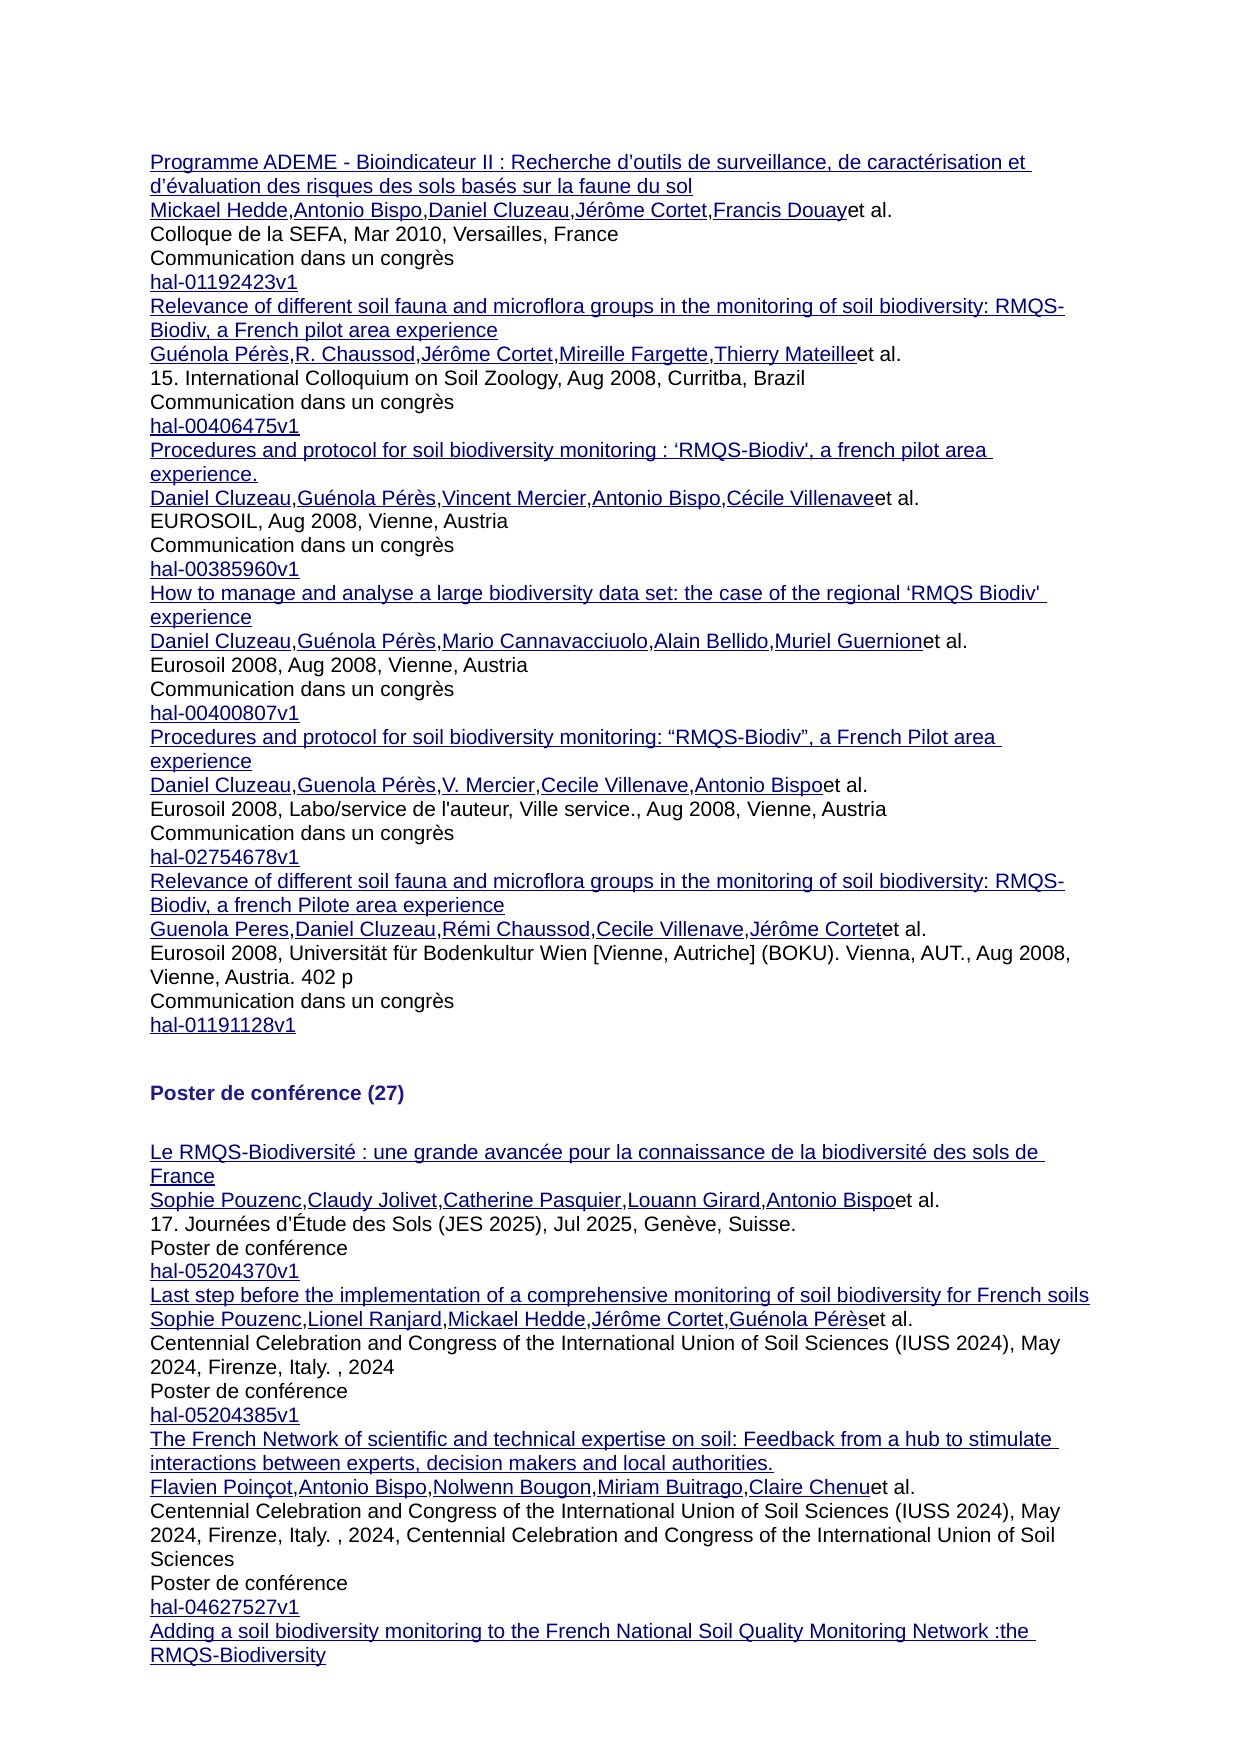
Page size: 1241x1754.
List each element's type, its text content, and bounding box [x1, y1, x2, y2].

table_header Le RMQS-Biodiversité : une grande avancée pour la connaissance de la biodiversité des sols de France Sophie Pouzenc,Claudy Jolivet,Catherine Pasquier,Louann Girard,Antonio Bispoet al. 17. Journées d’Étude des Sols (JES 2025), Jul 2025, Genève, Suisse. Poster de conférence hal-05204370v1 [150, 1140, 1090, 1283]
table_cell Sophie Pouzenc,Lionel Ranjard,Mickael Hedde,Jérôme Cortet,Guénola Pérèset al. Centennial Celebration and Congress of the International Union of Soil Sciences (IUSS 2024), May 2024, Firenze, Italy. , 2024 Poster de conférence hal-05204385v1 [150, 1305, 1090, 1427]
table_cell How to manage and analyse a large biodiversity data set: the case of the regional ‘RMQS Biodiv' experience Daniel Cluzeau,Guénola Pérès,Mario Cannavacciuolo,Alain Bellido,Muriel Guernionet al. Eurosoil 2008, Aug 2008, Vienne, Austria Communication dans un congrès hal-00400807v1 [150, 581, 1090, 725]
table_cell Procedures and protocol for soil biodiversity monitoring : ‘RMQS-Biodiv', a french pilot area experience. Daniel Cluzeau,Guénola Pérès,Vincent Mercier,Antonio Bispo,Cécile Villenaveet al. EUROSOIL, Aug 2008, Vienne, Austria Communication dans un congrès hal-00385960v1 [150, 438, 1090, 581]
table_cell Adding a soil biodiversity monitoring to the French National Soil Quality Monitoring Network :the RMQS-Biodiversity [150, 1619, 1090, 1667]
table_cell Last step before the implementation of a comprehensive monitoring of soil biodiversity for French soils [150, 1283, 1090, 1304]
subtitle Poster de conférence (27) [150, 1081, 1090, 1105]
table_cell Relevance of different soil fauna and microflora groups in the monitoring of soil biodiversity: RMQS-Biodiv, a french Pilote area experience Guenola Peres,Daniel Cluzeau,Rémi Chaussod,Cecile Villenave,Jérôme Cortetet al. Eurosoil 2008, Universität für Bodenkultur Wien [Vienne, Autriche] (BOKU). Vienna, AUT., Aug 2008, Vienne, Austria. 402 p Communication dans un congrès hal-01191128v1 [150, 869, 1090, 1036]
table_cell The French Network of scientific and technical expertise on soil: Feedback from a hub to stimulate interactions between experts, decision makers and local authorities. Flavien Poinçot,Antonio Bispo,Nolwenn Bougon,Miriam Buitrago,Claire Chenuet al. Centennial Celebration and Congress of the International Union of Soil Sciences (IUSS 2024), May 2024, Firenze, Italy. , 2024, Centennial Celebration and Congress of the International Union of Soil Sciences Poster de conférence hal-04627527v1 [150, 1427, 1090, 1619]
table_cell Relevance of different soil fauna and microflora groups in the monitoring of soil biodiversity: RMQS-Biodiv, a French pilot area experience Guénola Pérès,R. Chaussod,Jérôme Cortet,Mireille Fargette,Thierry Mateilleet al. 15. International Colloquium on Soil Zoology, Aug 2008, Curritba, Brazil Communication dans un congrès hal-00406475v1 [150, 294, 1090, 437]
table_cell Procedures and protocol for soil biodiversity monitoring: “RMQS-Biodiv”, a French Pilot area experience Daniel Cluzeau,Guenola Pérès,V. Mercier,Cecile Villenave,Antonio Bispoet al. Eurosoil 2008, Labo/service de l'auteur, Ville service., Aug 2008, Vienne, Austria Communication dans un congrès hal-02754678v1 [150, 725, 1090, 869]
table_cell Programme ADEME - Bioindicateur II : Recherche d’outils de surveillance, de caractérisation et d’évaluation des risques des sols basés sur la faune du sol Mickael Hedde,Antonio Bispo,Daniel Cluzeau,Jérôme Cortet,Francis Douayet al. Colloque de la SEFA, Mar 2010, Versailles, France Communication dans un congrès hal-01192423v1 [150, 150, 1090, 294]
